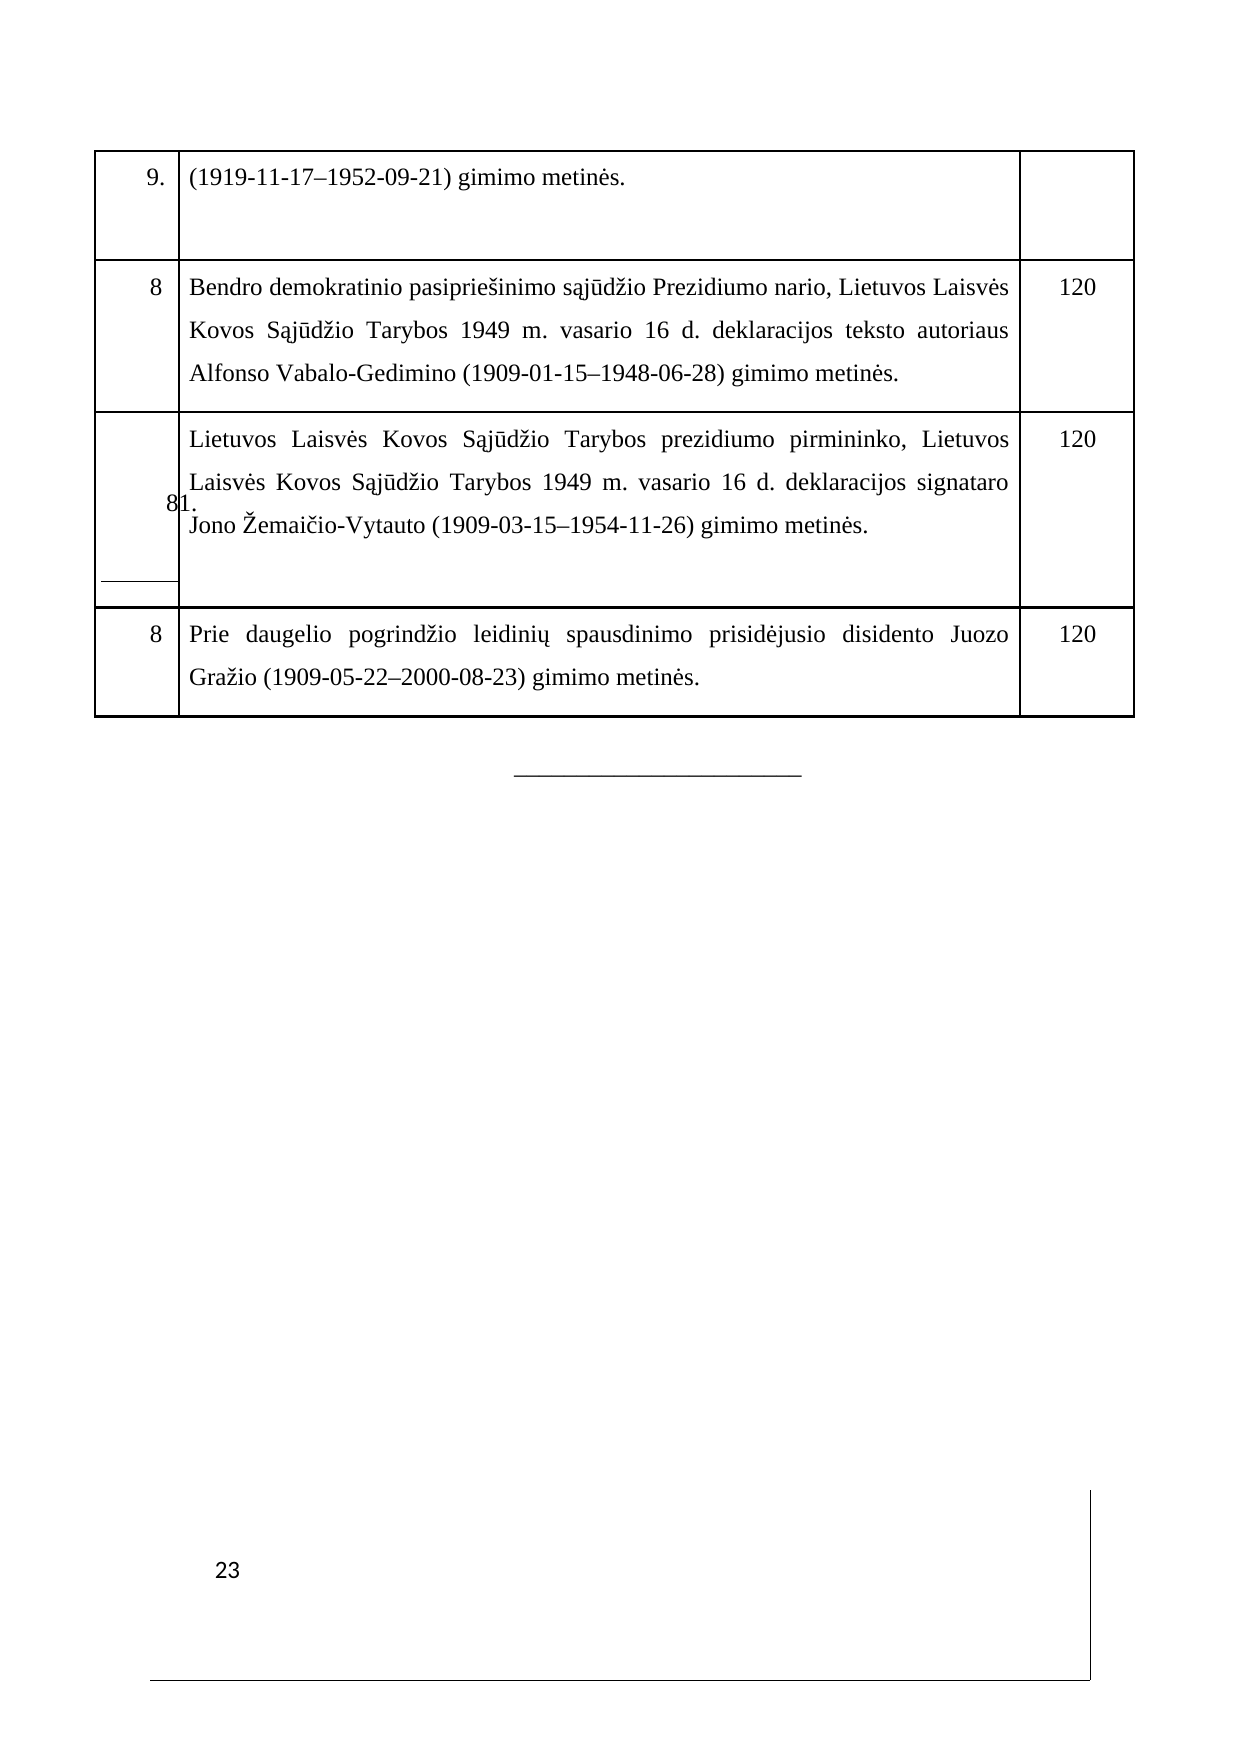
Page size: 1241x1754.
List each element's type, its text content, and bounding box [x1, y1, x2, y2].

table_cell 120 [1021, 609, 1133, 715]
table_cell Lietuvos Laisvės Kovos Sąjūdžio Tarybos prezidiumo pirmininko, Lietuvos Laisvės Kovos Sąjūdžio Tarybos 1949 m. vasario 16 d. deklaracijos signataro Jono Žemaičio-Vytauto (1909-03-15–1954-11-26) gimimo metinės. [180, 413, 1019, 606]
table_cell 120 [1021, 413, 1133, 606]
table_cell 120 [1021, 261, 1133, 411]
text ––––––––––––––––––––––– [150, 759, 1090, 788]
table_cell 9. [96, 152, 178, 259]
table_cell (1919-11-17–1952-09-21) gimimo metinės. [180, 152, 1019, 259]
table_cell 80. [96, 261, 178, 411]
table_cell Bendro demokratinio pasipriešinimo sąjūdžio Prezidiumo nario, Lietuvos Laisvės Kovos Sąjūdžio Tarybos 1949 m. vasario 16 d. deklaracijos teksto autoriaus Alfonso Vabalo-Gedimino (1909-01-15–1948-06-28) gimimo metinės. [180, 261, 1019, 411]
table_cell Prie daugelio pogrindžio leidinių spausdinimo prisidėjusio disidento Juozo Gražio (1909-05-22–2000-08-23) gimimo metinės. [180, 609, 1019, 715]
table_cell 82. [96, 609, 178, 715]
table_cell [1021, 152, 1133, 259]
table_cell 81. [96, 413, 178, 606]
